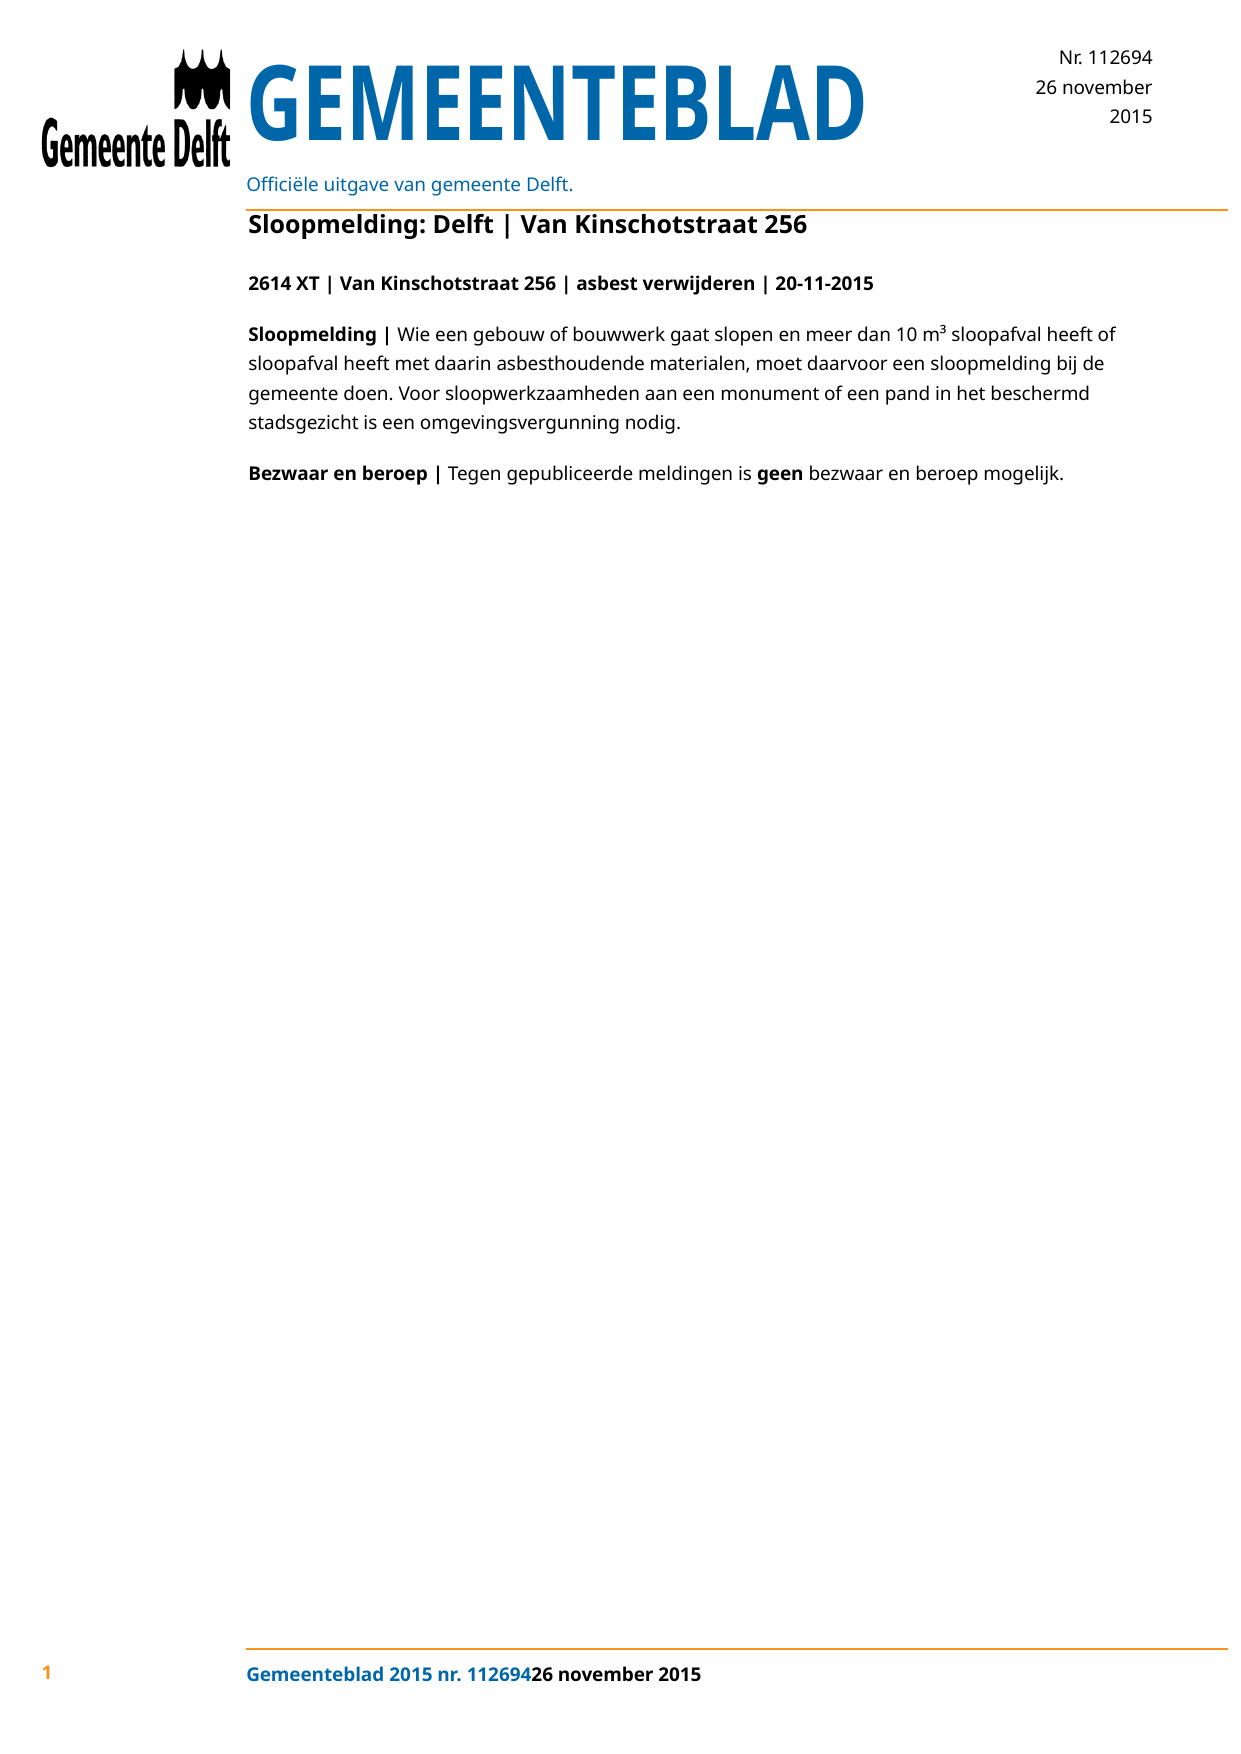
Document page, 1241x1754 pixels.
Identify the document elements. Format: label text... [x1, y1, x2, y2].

text Bezwaar en beroep | Tegen gepubliceerde meldingen is geen bezwaar en beroep mogelijk. [248, 460, 1152, 486]
text 2614 XT | Van Kinschotstraat 256 | asbest verwijderen | 20-11-2015 [248, 270, 1152, 296]
picture [41, 47, 231, 172]
text Sloopmelding: Delft | Van Kinschotstraat 256 [248, 211, 1152, 241]
text Sloopmelding | Wie een gebouw of bouwwerk gaat slopen en meer dan 10 m³ sloopafval heeft of sloopafval heeft met daarin asbesthoudende materialen, moet daarvoor een sloopmelding bij de gemeente doen. Voor sloopwerkzaamheden aan een monument of een pand in het beschermd stadsgezicht is een omgevingsvergunning nodig. [248, 321, 1152, 435]
